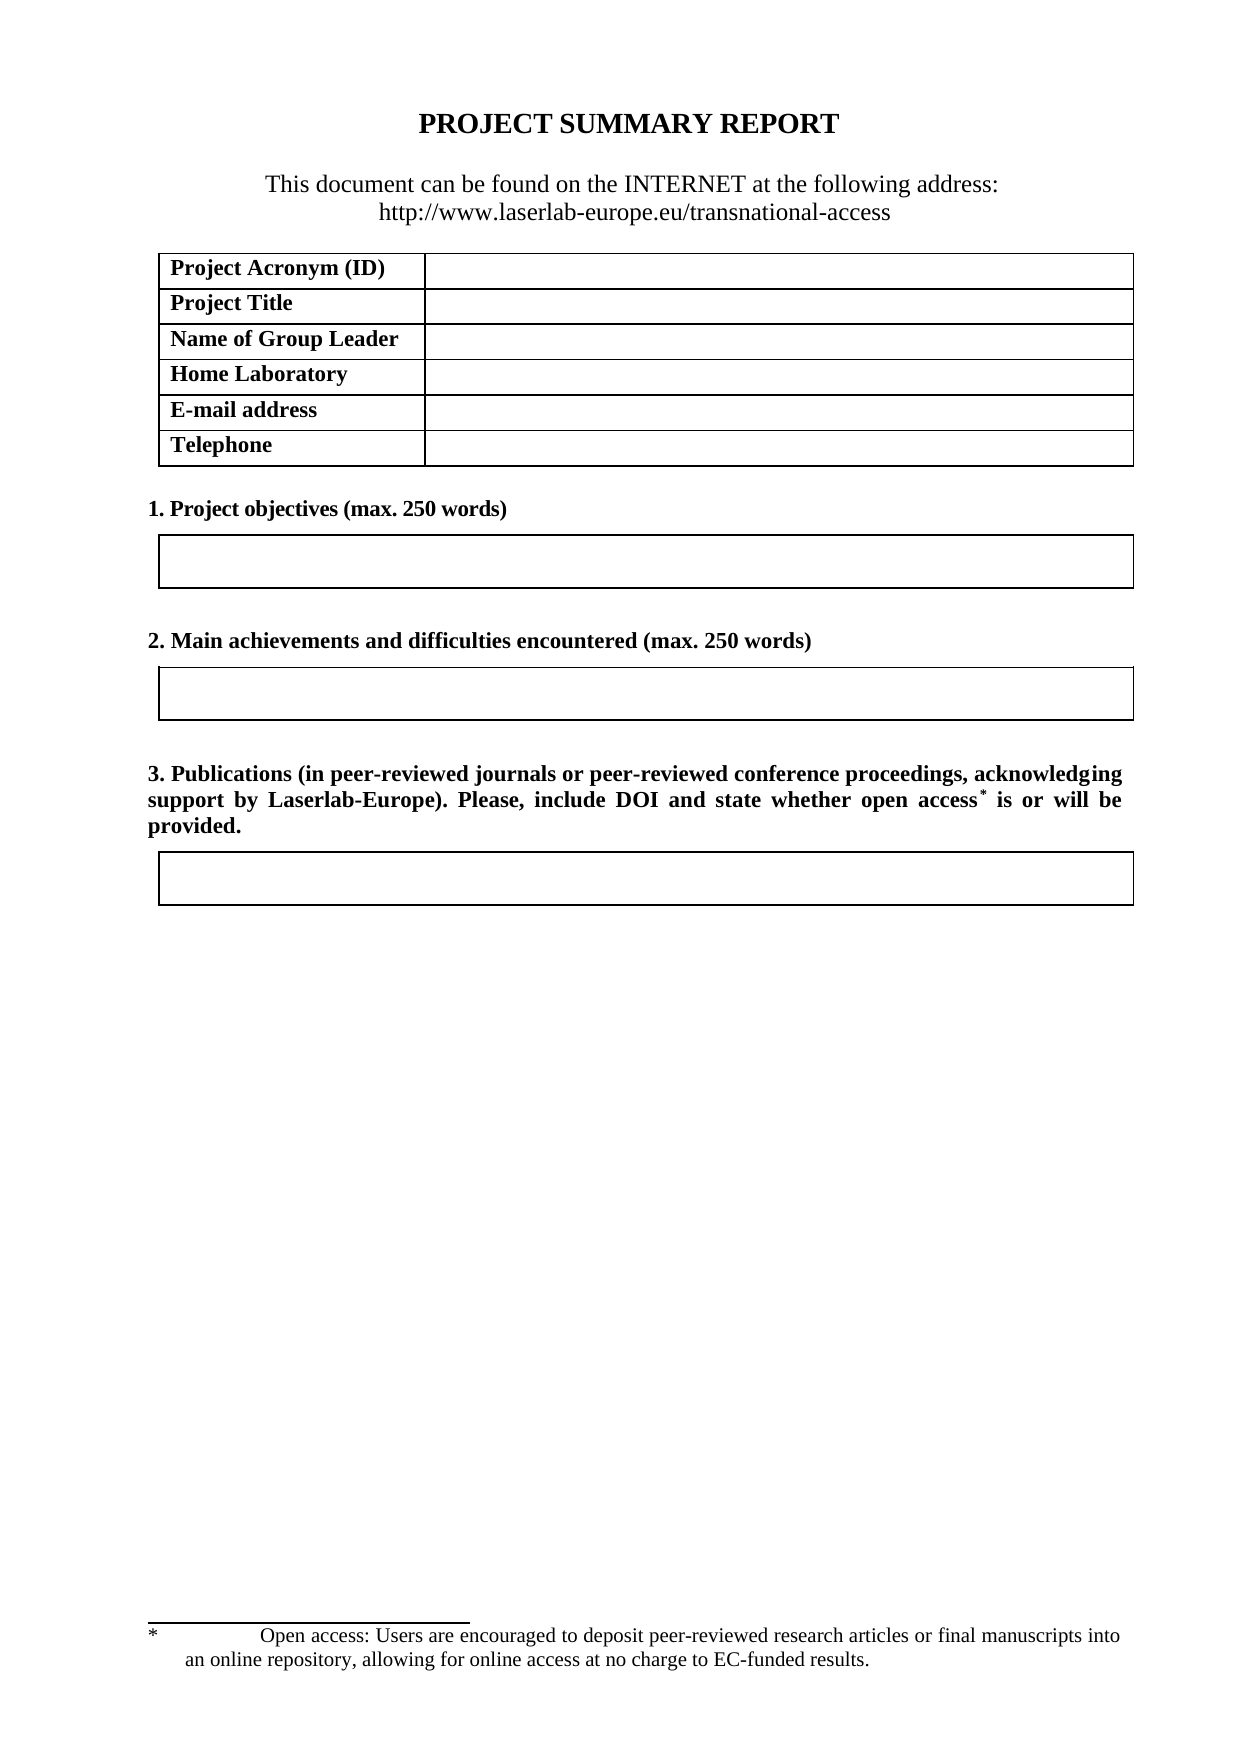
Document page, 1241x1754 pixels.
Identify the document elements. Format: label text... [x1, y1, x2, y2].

text 1. Project objectives (max. 250 words) [148, 495, 1122, 522]
text PROJECT SUMMARY REPORT [148, 106, 1110, 140]
table_cell Name of Group Leader [160, 325, 424, 359]
table_header Project Acronym (ID) [160, 254, 424, 288]
text This document can be found on the INTERNET at the following address: http://www.laserlab-europe.eu/transnational-access [148, 169, 1122, 226]
text 3. Publications (in peer-reviewed journals or peer-reviewed conference proceedings, acknowledg­ing support by Laserlab-Europe). Please, include DOI and state whether open access is or will be provided. [148, 760, 1122, 839]
table_cell [426, 431, 1133, 465]
table_cell [426, 360, 1133, 394]
table_cell Project Title [160, 290, 424, 323]
table_cell E-mail address [160, 396, 424, 429]
table_cell Home Laboratory [160, 360, 424, 394]
table_cell Telephone [160, 431, 424, 465]
text 2. Main achievements and difficulties encountered (max. 250 words) [148, 627, 1122, 654]
table_header [160, 668, 1133, 719]
table_header [160, 536, 1133, 587]
text Open access: Users are encouraged to deposit peer-reviewed research articles or final manuscripts into an online repository, allowing for online access at no charge to EC-funded results. [148, 1623, 1122, 1671]
table_cell [426, 396, 1133, 429]
table_header [426, 254, 1133, 288]
table_cell [426, 290, 1133, 323]
table_cell [426, 325, 1133, 359]
table_header [160, 853, 1133, 904]
